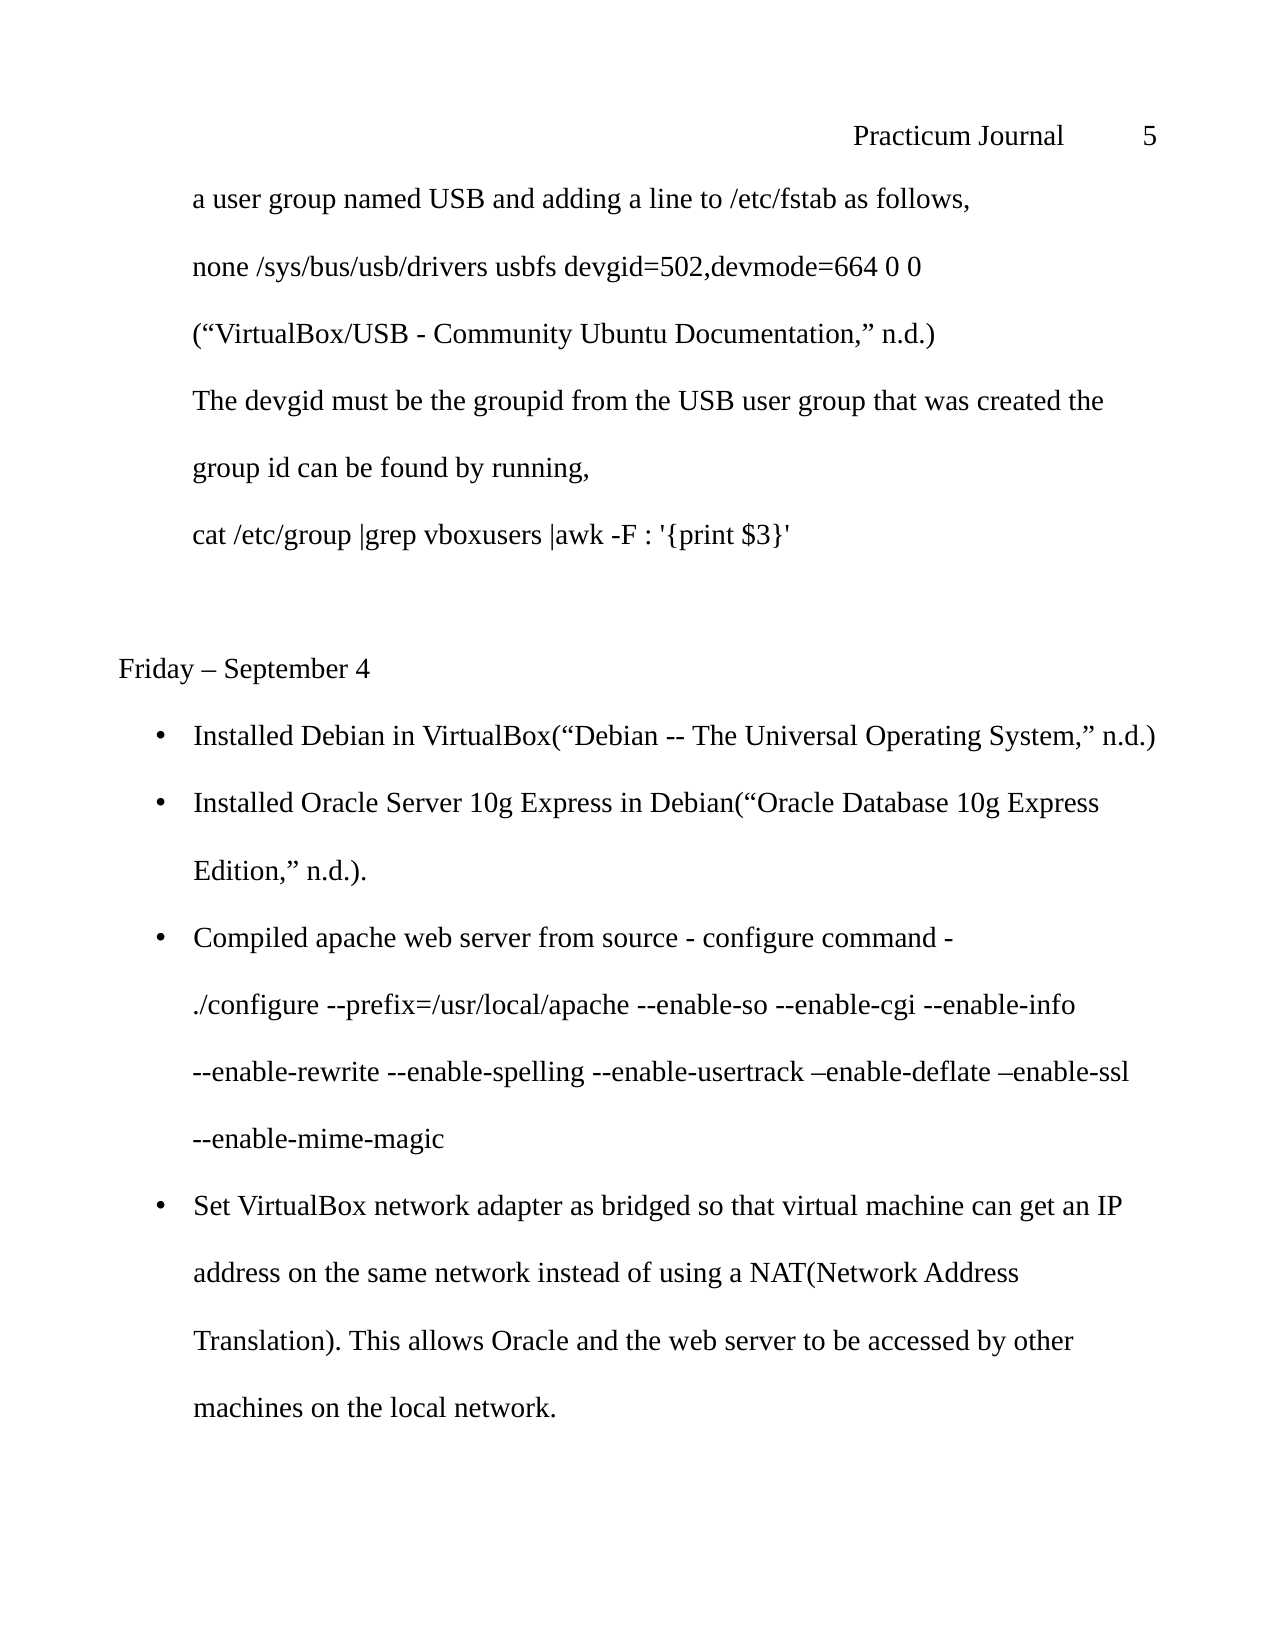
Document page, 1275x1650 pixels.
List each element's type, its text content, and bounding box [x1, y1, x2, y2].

text cat /etc/group |grep vboxusers |awk -F : '{print $3}' [118, 517, 1157, 551]
list Compiled apache web server from source - configure command - [156, 920, 1157, 953]
list Installed Oracle Server 10g Express in Debian(“Oracle Database 10g Express Edition,” n.d.). [156, 786, 1157, 886]
list Set VirtualBox network adapter as bridged so that virtual machine can get an IP address on the same network instead of using a NAT(Network Address Translation). This allows Oracle and the web server to be accessed by other machines on the local network. [156, 1188, 1157, 1423]
text --enable-mime-magic [118, 1121, 1157, 1155]
text a user group named USB and adding a line to /etc/fstab as follows, [118, 182, 1157, 215]
list Installed Debian in VirtualBox(“Debian -- The Universal Operating System,” n.d.) [156, 718, 1157, 752]
text ./configure --prefix=/usr/local/apache --enable-so --enable-cgi --enable-info [118, 987, 1157, 1021]
text --enable-rewrite --enable-spelling --enable-usertrack –enable-deflate –enable-ssl [118, 1054, 1157, 1088]
text (“VirtualBox/USB - Community Ubuntu Documentation,” n.d.) [118, 316, 1157, 349]
text The devgid must be the groupid from the USB user group that was created the group id can be found by running, [118, 383, 1157, 483]
text Friday – September 4 [118, 651, 1157, 685]
text none /sys/bus/usb/drivers usbfs devgid=502,devmode=664 0 0 [118, 249, 1157, 282]
